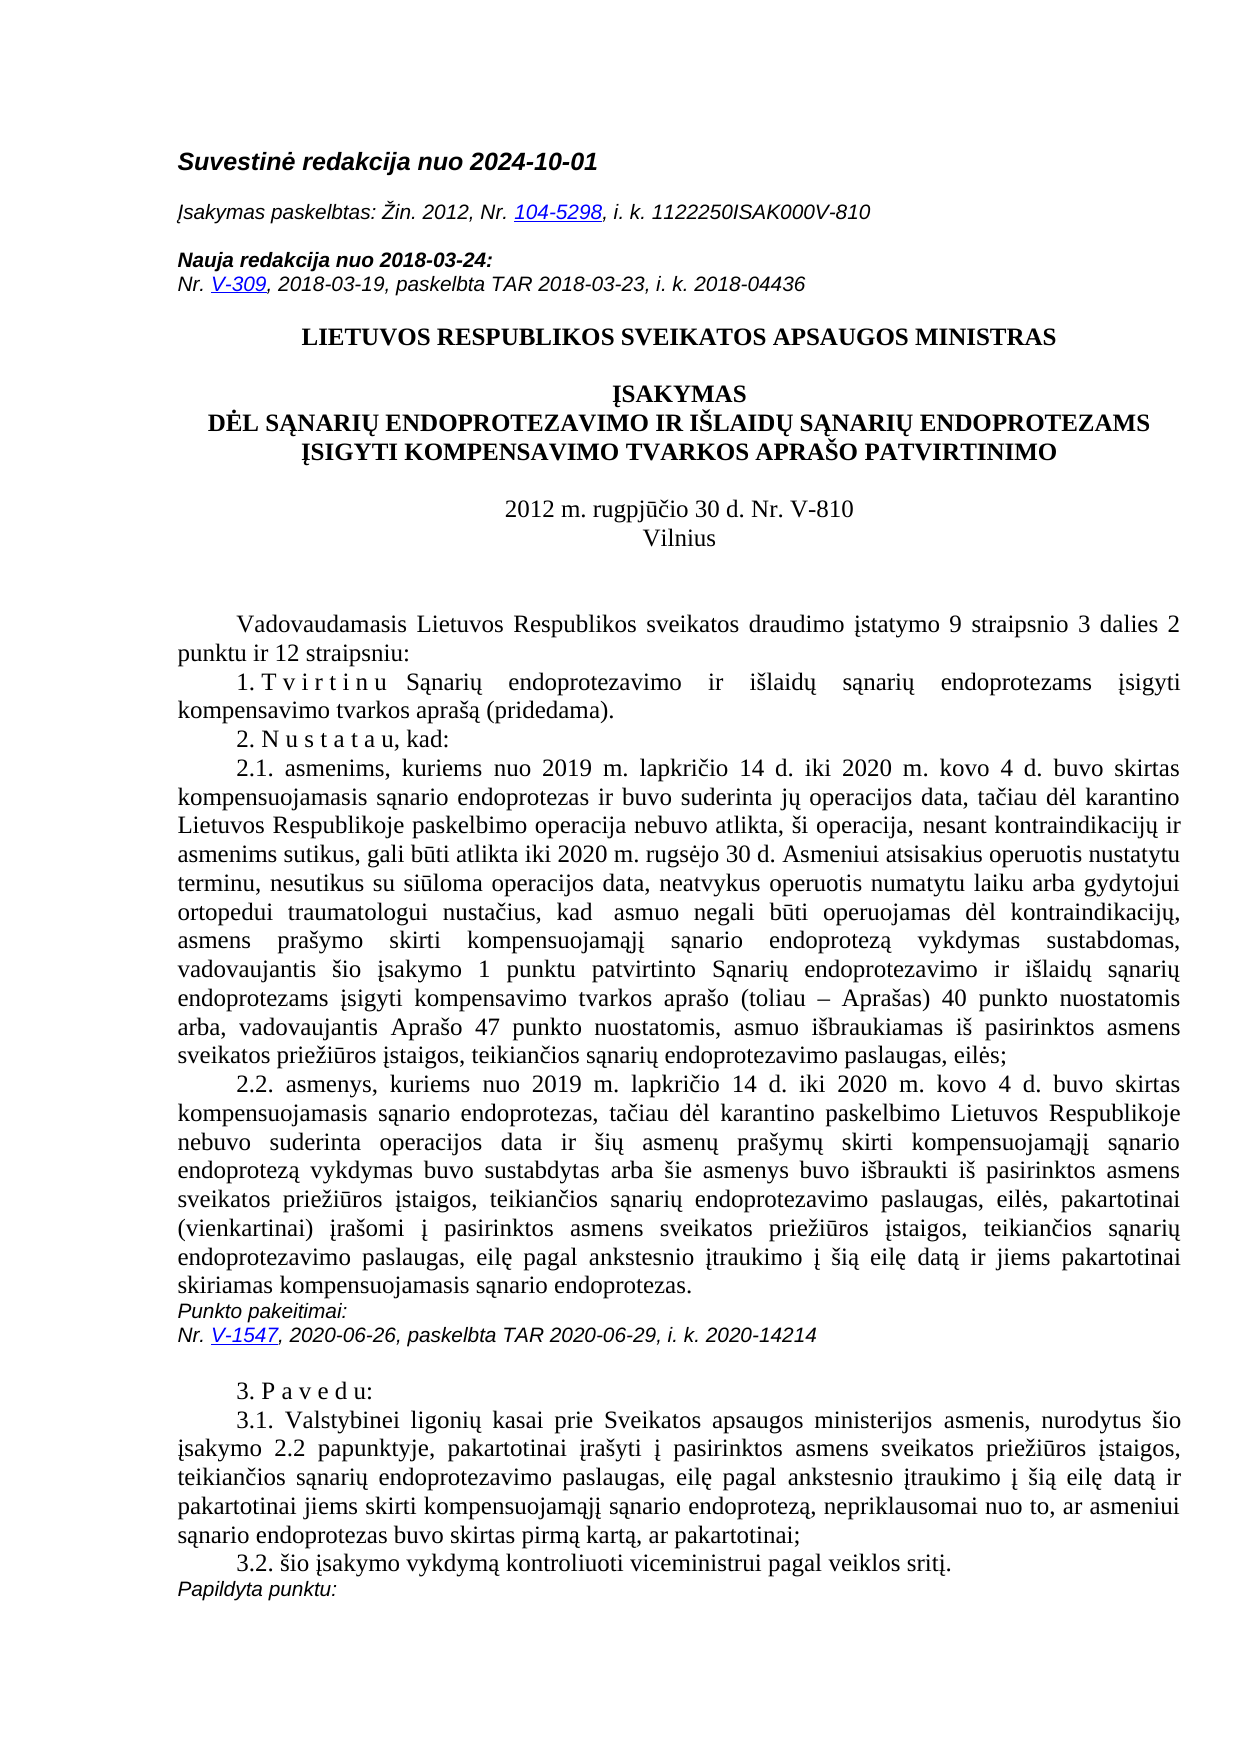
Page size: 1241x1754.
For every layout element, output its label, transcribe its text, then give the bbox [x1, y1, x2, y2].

text Nr. V-309, 2018-03-19, paskelbta TAR 2018-03-23, i. k. 2018-04436 [177, 271, 1181, 295]
text Nr. V-1547, 2020-06-26, paskelbta TAR 2020-06-29, i. k. 2020-14214 [177, 1323, 1181, 1347]
text Įsakymas paskelbtas: Žin. 2012, Nr. 104-5298, i. k. 1122250ISAK000V-810 [177, 199, 1181, 223]
text Vadovaudamasis Lietuvos Respublikos sveikatos draudimo įstatymo 9 straipsnio 3 dalies 2 punktu ir 12 straipsniu: [177, 609, 1181, 667]
text 2.1. asmenims, kuriems nuo 2019 m. lapkričio 14 d. iki 2020 m. kovo 4 d. buvo skirtas kompensuojamasis sąnario endoprotezas ir buvo suderinta jų operacijos data, tačiau dėl karantino Lietuvos Respublikoje paskelbimo operacija nebuvo atlikta, ši operacija, nesant kontraindikacijų ir asmenims sutikus, gali būti atlikta iki 2020 m. rugsėjo 30 d. Asmeniui atsisakius operuotis nustatytu terminu, nesutikus su siūloma operacijos data, neatvykus operuotis numatytu laiku arba gydytojui ortopedui traumatologui nustačius, kad asmuo negali būti operuojamas dėl kontraindikacijų, asmens prašymo skirti kompensuojamąjį sąnario endoprotezą vykdymas sustabdomas, vadovaujantis šio įsakymo 1 punktu patvirtinto Sąnarių endoprotezavimo ir išlaidų sąnarių endoprotezams įsigyti kompensavimo tvarkos aprašo (toliau – Aprašas) 40 punkto nuostatomis arba, vadovaujantis Aprašo 47 punkto nuostatomis, asmuo išbraukiamas iš pasirinktos asmens sveikatos priežiūros įstaigos, teikiančios sąnarių endoprotezavimo paslaugas, eilės; [177, 753, 1181, 1069]
text Vilnius [177, 523, 1181, 552]
text 1. Tvirtinu Sąnarių endoprotezavimo ir išlaidų sąnarių endoprotezams įsigyti kompensavimo tvarkos aprašą (pridedama). [177, 667, 1181, 724]
text 3.2. šio įsakymo vykdymą kontroliuoti viceministrui pagal veiklos sritį. [177, 1548, 1181, 1577]
text 2. N u s t a t a u, kad: [177, 724, 1181, 753]
text 3.1. Valstybinei ligonių kasai prie Sveikatos apsaugos ministerijos asmenis, nurodytus šio įsakymo 2.2 papunktyje, pakartotinai įrašyti į pasirinktos asmens sveikatos priežiūros įstaigos, teikiančios sąnarių endoprotezavimo paslaugas, eilę pagal ankstesnio įtraukimo į šią eilę datą ir pakartotinai jiems skirti kompensuojamąjį sąnario endoprotezą, nepriklausomai nuo to, ar asmeniui sąnario endoprotezas buvo skirtas pirmą kartą, ar pakartotinai; [177, 1405, 1181, 1548]
text LIETUVOS RESPUBLIKOS SVEIKATOS APSAUGOS MINISTRAS [177, 322, 1181, 351]
text Suvestinė redakcija nuo 2024-10-01 [177, 147, 1181, 176]
text Punkto pakeitimai: [177, 1299, 1181, 1323]
text Nauja redakcija nuo 2018-03-24: [177, 247, 1181, 271]
text Papildyta punktu: [177, 1577, 1181, 1601]
text 2.2. asmenys, kuriems nuo 2019 m. lapkričio 14 d. iki 2020 m. kovo 4 d. buvo skirtas kompensuojamasis sąnario endoprotezas, tačiau dėl karantino paskelbimo Lietuvos Respublikoje nebuvo suderinta operacijos data ir šių asmenų prašymų skirti kompensuojamąjį sąnario endoprotezą vykdymas buvo sustabdytas arba šie asmenys buvo išbraukti iš pasirinktos asmens sveikatos priežiūros įstaigos, teikiančios sąnarių endoprotezavimo paslaugas, eilės, pakartotinai (vienkartinai) įrašomi į pasirinktos asmens sveikatos priežiūros įstaigos, teikiančios sąnarių endoprotezavimo paslaugas, eilę pagal ankstesnio įtraukimo į šią eilę datą ir jiems pakartotinai skiriamas kompensuojamasis sąnario endoprotezas. [177, 1069, 1181, 1299]
text ĮSAKYMAS [177, 379, 1181, 408]
text 2012 m. rugpjūčio 30 d. Nr. V-810 [177, 494, 1181, 523]
text DĖL SĄNARIŲ ENDOPROTEZAVIMO IR IŠLAIDŲ SĄNARIŲ ENDOPROTEZAMS ĮSIGYTI KOMPENSAVIMO TVARKOS APRAŠO PATVIRTINIMO [177, 408, 1181, 466]
text 3. P a v e d u: [177, 1376, 1181, 1405]
